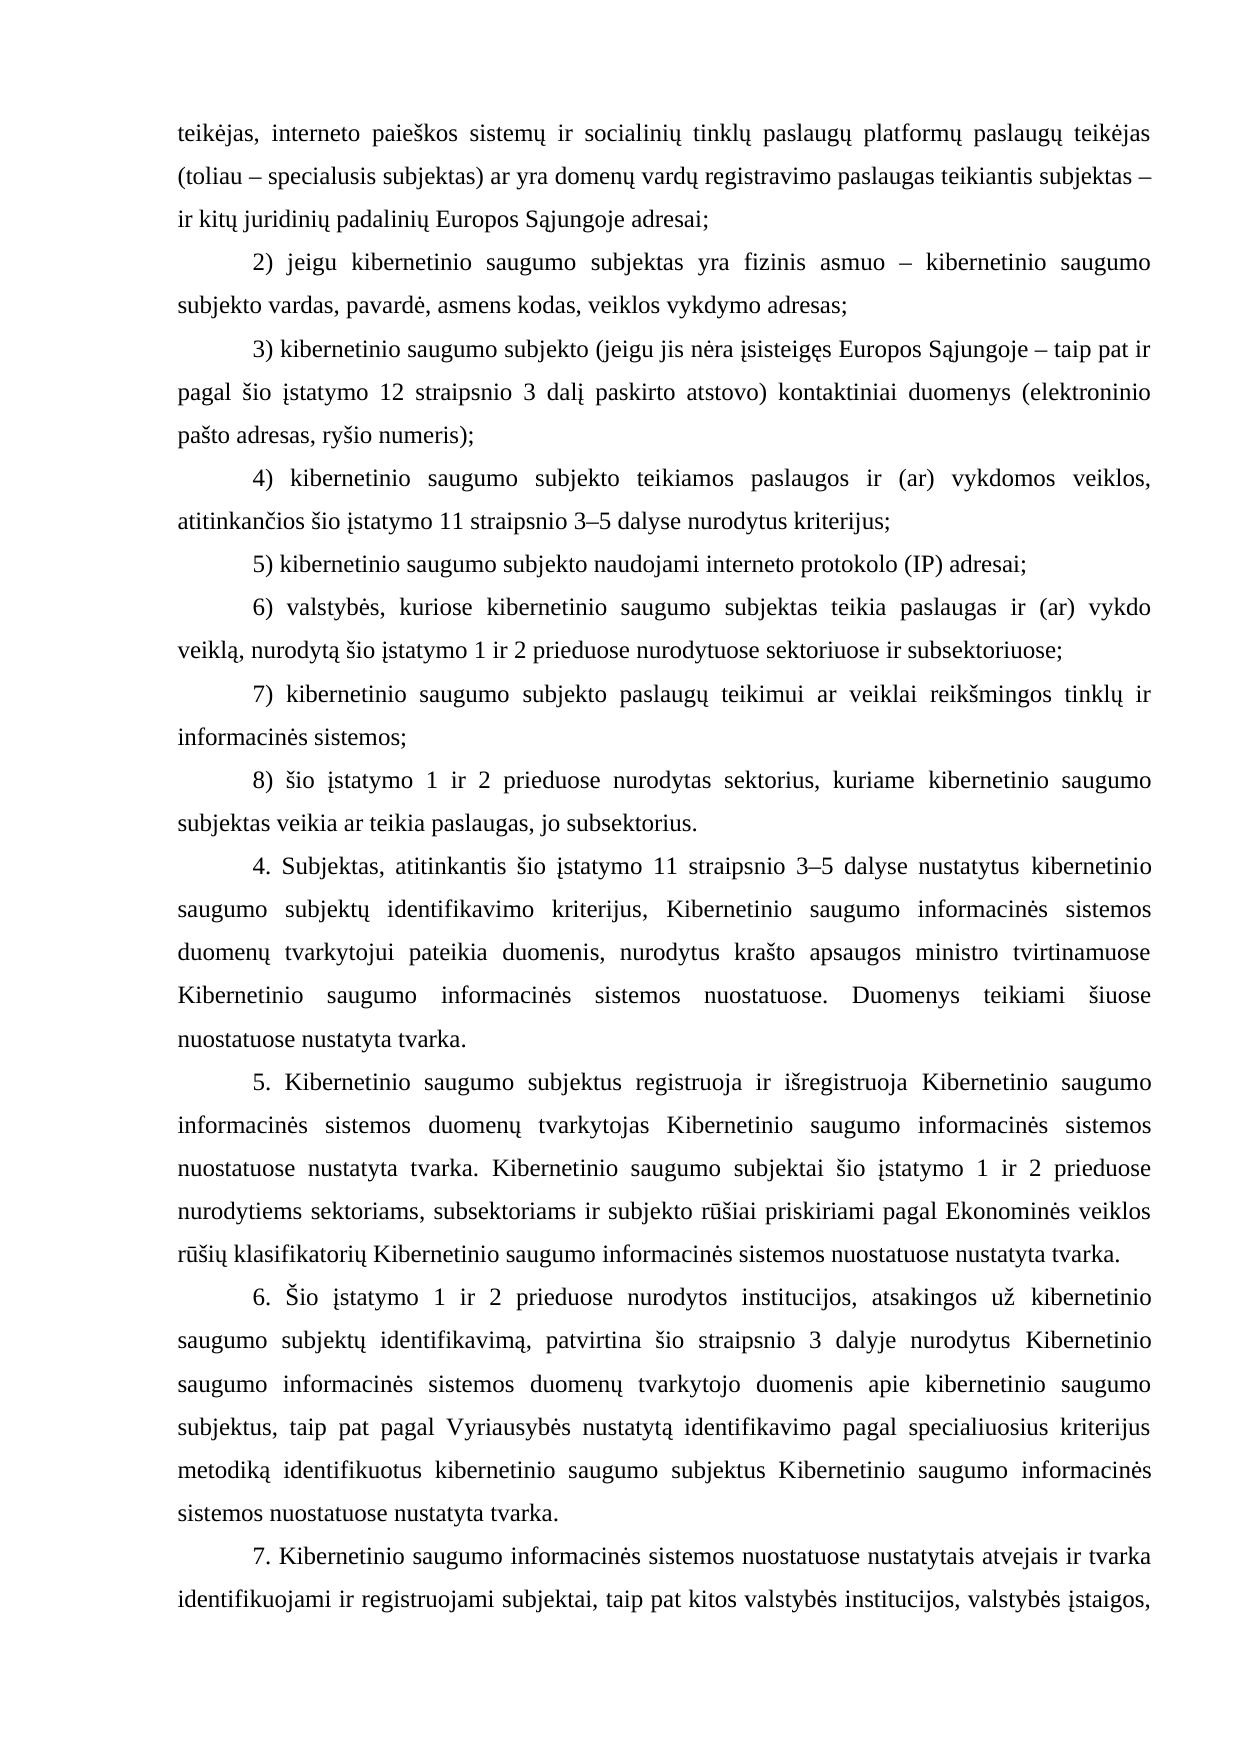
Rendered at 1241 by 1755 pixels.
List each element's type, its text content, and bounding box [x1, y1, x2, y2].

text 6. Šio įstatymo 1 ir 2 prieduose nurodytos institucijos, atsakingos už kibernetinio saugumo subjektų identifikavimą, patvirtina šio straipsnio 3 dalyje nurodytus Kibernetinio saugumo informacinės sistemos duomenų tvarkytojo duomenis apie kibernetinio saugumo subjektus, taip pat pagal Vyriausybės nustatytą identifikavimo pagal specialiuosius kriterijus metodiką identifikuotus kibernetinio saugumo subjektus Kibernetinio saugumo informacinės sistemos nuostatuose nustatyta tvarka. [177, 1282, 1152, 1527]
text 8) šio įstatymo 1 ir 2 prieduose nurodytas sektorius, kuriame kibernetinio saugumo subjektas veikia ar teikia paslaugas, jo subsektorius. [177, 765, 1152, 837]
text 5) kibernetinio saugumo subjekto naudojami interneto protokolo (IP) adresai; [177, 549, 1152, 578]
text 6) valstybės, kuriose kibernetinio saugumo subjektas teikia paslaugas ir (ar) vykdo veiklą, nurodytą šio įstatymo 1 ir 2 prieduose nurodytuose sektoriuose ir subsektoriuose; [177, 592, 1152, 664]
text 4) kibernetinio saugumo subjekto teikiamos paslaugos ir (ar) vykdomos veiklos, atitinkančios šio įstatymo 11 straipsnio 3–5 dalyse nurodytus kriterijus; [177, 463, 1152, 535]
text teikėjas, interneto paieškos sistemų ir socialinių tinklų paslaugų platformų paslaugų teikėjas (toliau – specialusis subjektas) ar yra domenų vardų registravimo paslaugas teikiantis subjektas – ir kitų juridinių padalinių Europos Sąjungoje adresai; [177, 118, 1152, 233]
text 4. Subjektas, atitinkantis šio įstatymo 11 straipsnio 3–5 dalyse nustatytus kibernetinio saugumo subjektų identifikavimo kriterijus, Kibernetinio saugumo informacinės sistemos duomenų tvarkytojui pateikia duomenis, nurodytus krašto apsaugos ministro tvirtinamuose Kibernetinio saugumo informacinės sistemos nuostatuose. Duomenys teikiami šiuose nuostatuose nustatyta tvarka. [177, 851, 1152, 1052]
text 7) kibernetinio saugumo subjekto paslaugų teikimui ar veiklai reikšmingos tinklų ir informacinės sistemos; [177, 679, 1152, 751]
text 3) kibernetinio saugumo subjekto (jeigu jis nėra įsisteigęs Europos Sąjungoje – taip pat ir pagal šio įstatymo 12 straipsnio 3 dalį paskirto atstovo) kontaktiniai duomenys (elektroninio pašto adresas, ryšio numeris); [177, 334, 1152, 449]
text 7. Kibernetinio saugumo informacinės sistemos nuostatuose nustatytais atvejais ir tvarka identifikuojami ir registruojami subjektai, taip pat kitos valstybės institucijos, valstybės įstaigos, [177, 1541, 1152, 1613]
text 5. Kibernetinio saugumo subjektus registruoja ir išregistruoja Kibernetinio saugumo informacinės sistemos duomenų tvarkytojas Kibernetinio saugumo informacinės sistemos nuostatuose nustatyta tvarka. Kibernetinio saugumo subjektai šio įstatymo 1 ir 2 prieduose nurodytiems sektoriams, subsektoriams ir subjekto rūšiai priskiriami pagal Ekonominės veiklos rūšių klasifikatorių Kibernetinio saugumo informacinės sistemos nuostatuose nustatyta tvarka. [177, 1067, 1152, 1268]
text 2) jeigu kibernetinio saugumo subjektas yra fizinis asmuo – kibernetinio saugumo subjekto vardas, pavardė, asmens kodas, veiklos vykdymo adresas; [177, 247, 1152, 319]
